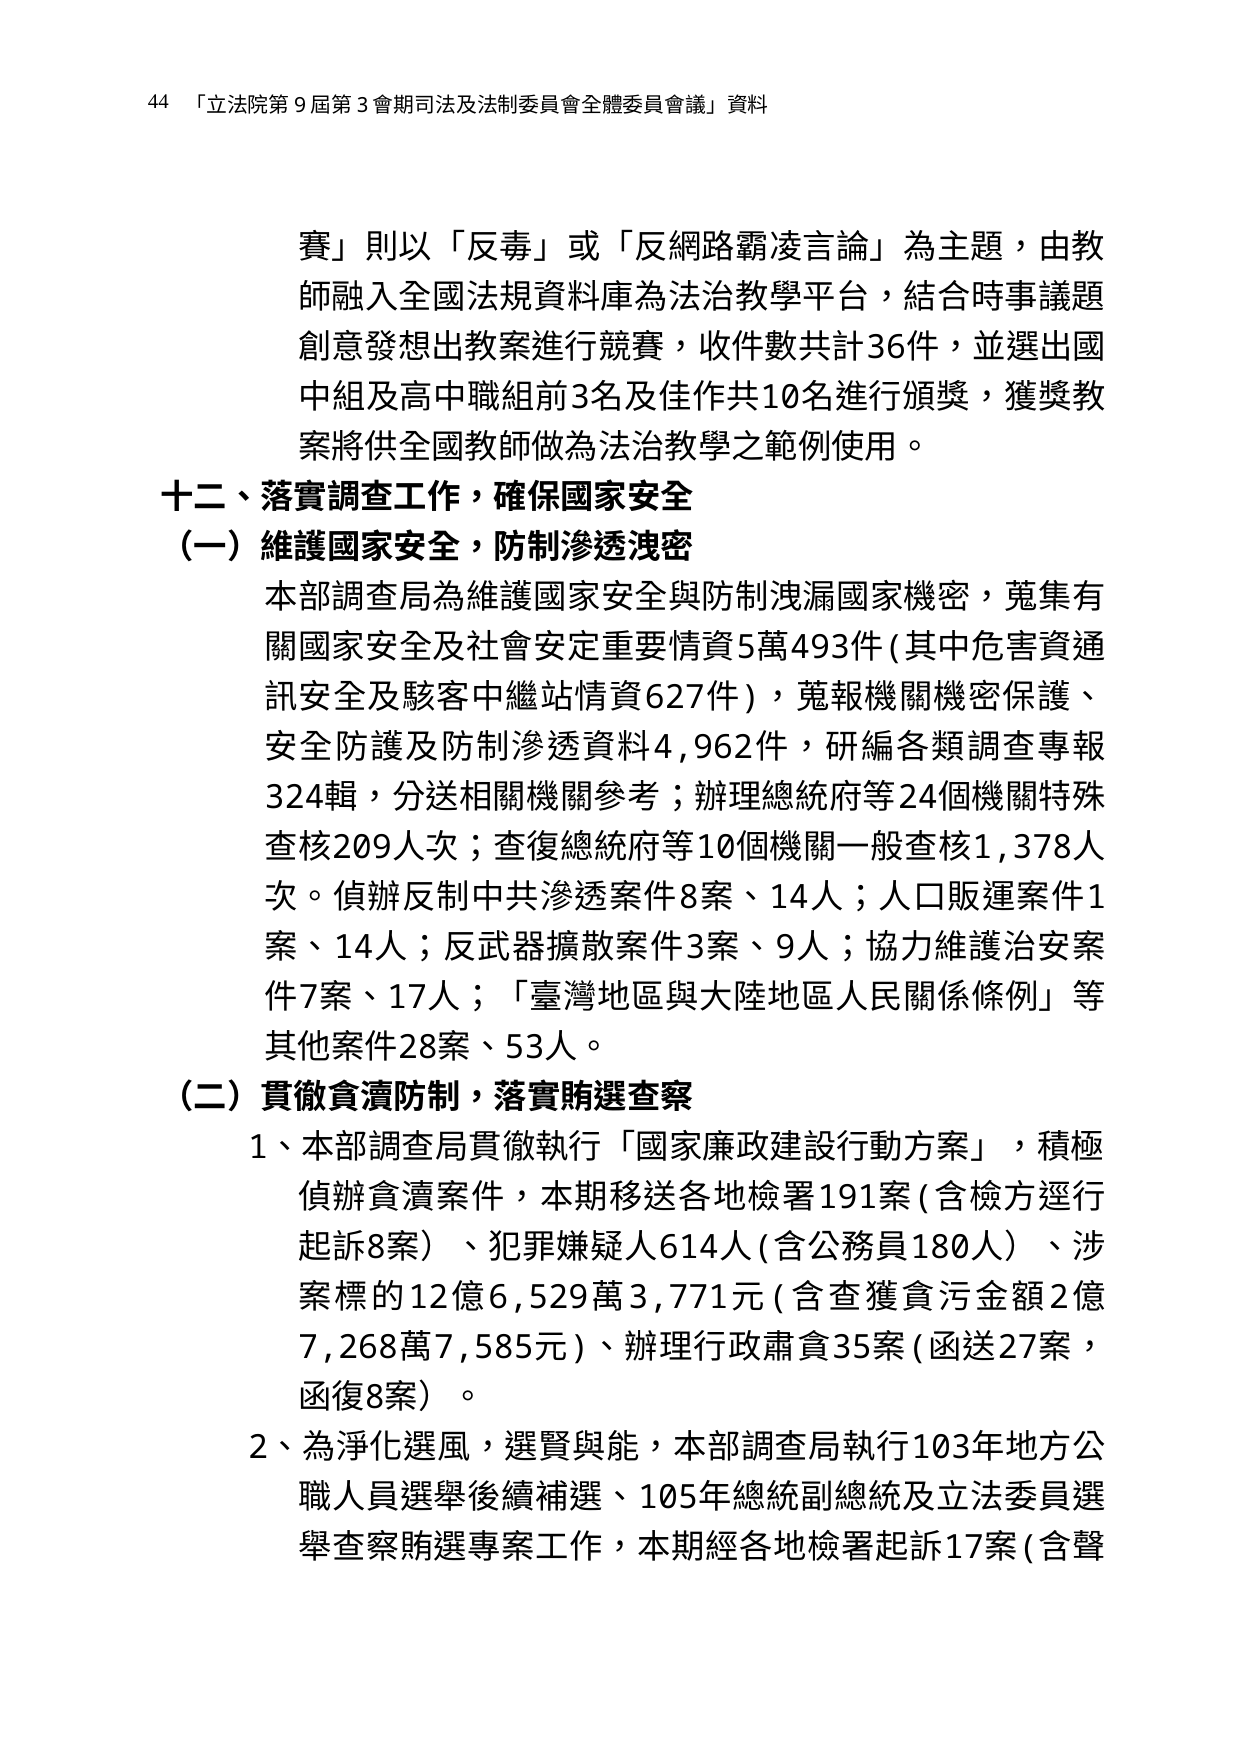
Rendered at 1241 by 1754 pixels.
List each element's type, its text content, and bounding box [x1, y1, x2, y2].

text 1、本部調查局貫徹執行「國家廉政建設行動方案」，積極偵辦貪瀆案件，本期移送各地檢署191案(含檢方逕行起訴8案）、犯罪嫌疑人614人(含公務員180人）、涉案標的12億6,529萬3,771元(含查獲貪污金額2億7,268萬7,585元)、辦理行政肅貪35案(函送27案，函復8案）。 [248, 1119, 1106, 1419]
text 十二、落實調查工作，確保國家安全 [160, 469, 1106, 519]
text （一）維護國家安全，防制滲透洩密 [160, 519, 1106, 569]
text 2、為淨化選風，選賢與能，本部調查局執行103年地方公職人員選舉後續補選、105年總統副總統及立法委員選舉查察賄選專案工作，本期經各地檢署起訴17案(含聲 [248, 1419, 1106, 1569]
text 賽」則以「反毒」或「反網路霸凌言論」為主題，由教師融入全國法規資料庫為法治教學平台，結合時事議題創意發想出教案進行競賽，收件數共計36件，並選出國中組及高中職組前3名及佳作共10名進行頒獎，獲獎教案將供全國教師做為法治教學之範例使用。 [248, 219, 1106, 469]
text 本部調查局為維護國家安全與防制洩漏國家機密，蒐集有關國家安全及社會安定重要情資5萬493件(其中危害資通訊安全及駭客中繼站情資627件)，蒐報機關機密保護、安全防護及防制滲透資料4,962件，研編各類調查專報324輯，分送相關機關參考；辦理總統府等24個機關特殊查核209人次；查復總統府等10個機關一般查核1,378人次。偵辦反制中共滲透案件8案、14人；人口販運案件1案、14人；反武器擴散案件3案、9人；協力維護治安案件7案、17人；「臺灣地區與大陸地區人民關係條例」等其他案件28案、53人。 [264, 569, 1106, 1069]
text （二）貫徹貪瀆防制，落實賄選查察 [160, 1069, 1106, 1119]
